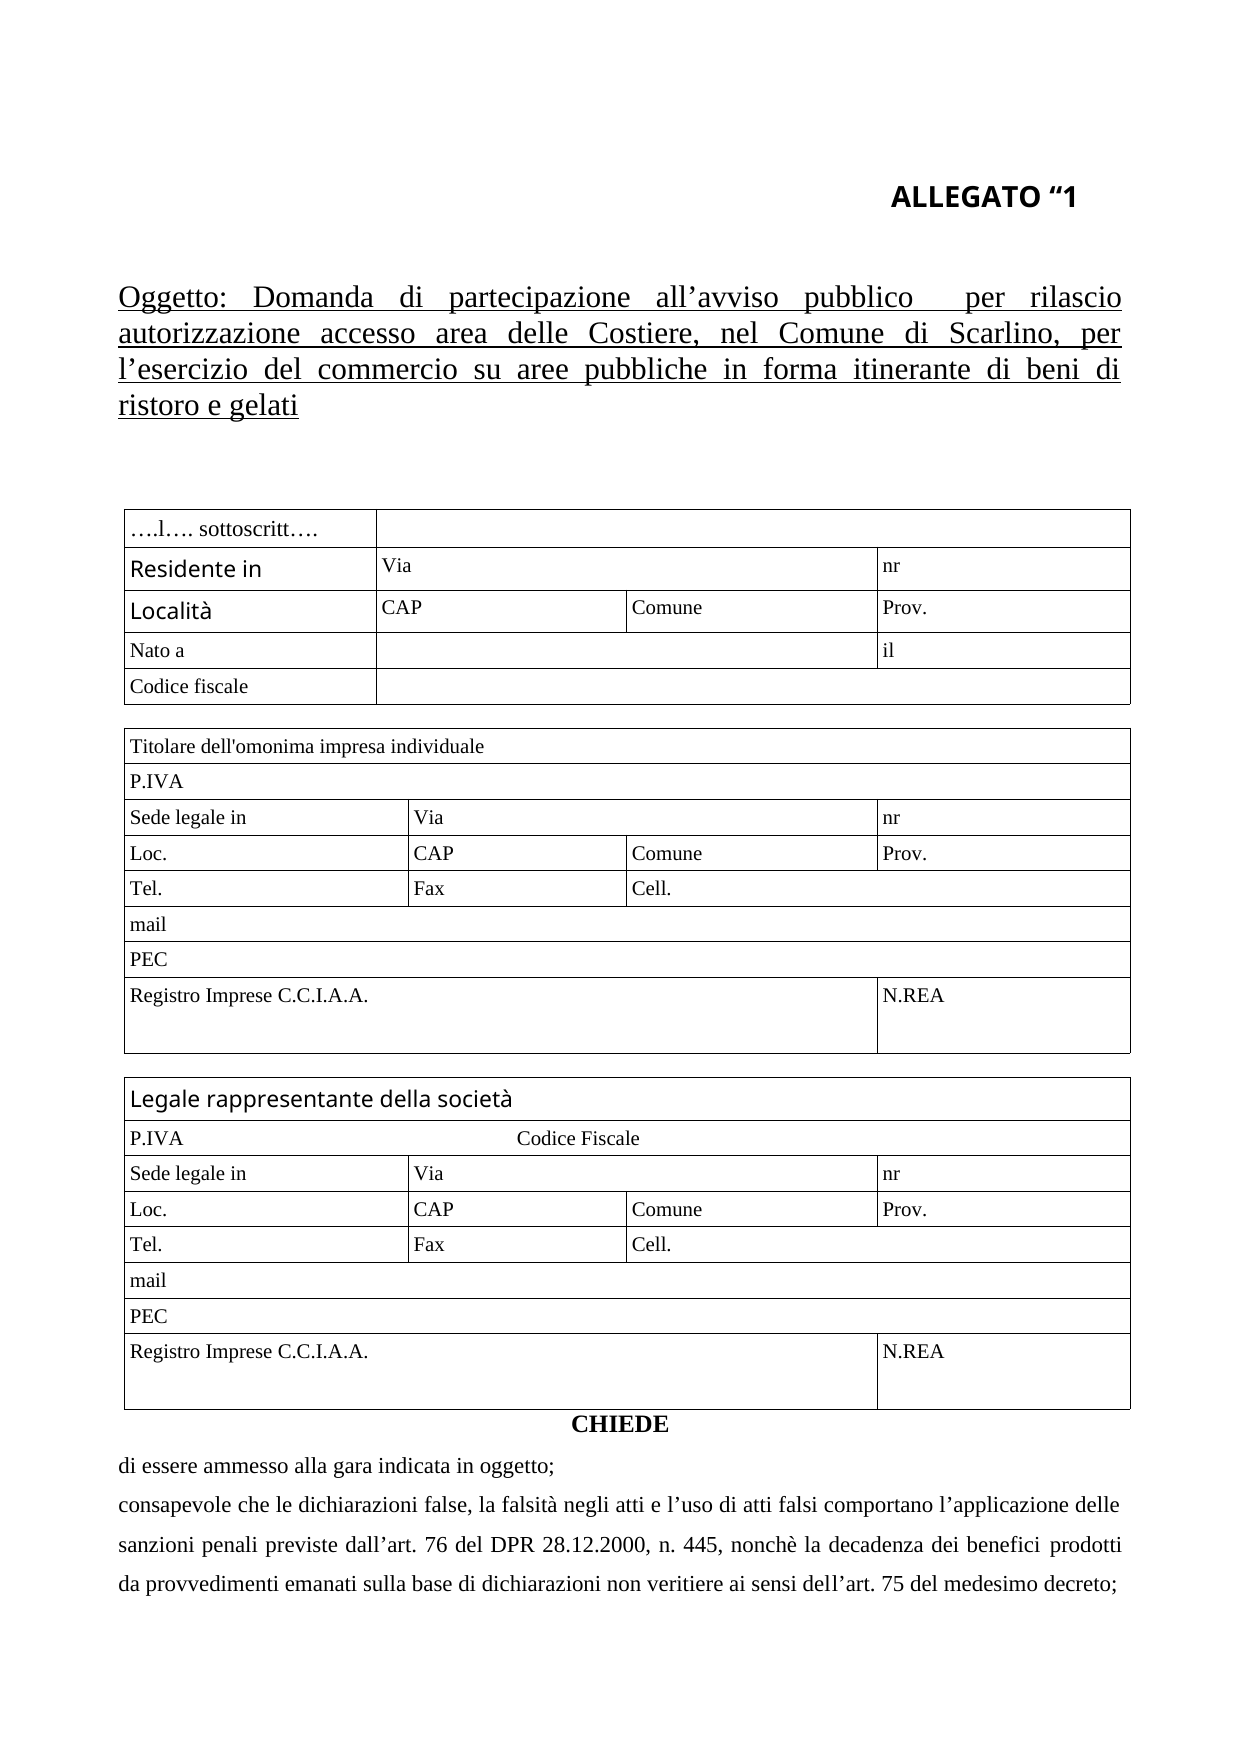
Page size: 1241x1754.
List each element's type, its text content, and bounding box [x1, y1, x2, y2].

table_cell nr [878, 1156, 1130, 1191]
text CHIEDE [118, 1409, 1122, 1438]
subtitle Oggetto: Domanda di partecipazione all’avviso pubblico per rilascio [118, 279, 1122, 310]
table_cell Sede legale in [125, 1156, 408, 1191]
subtitle autorizzazione accesso area delle Costiere, nel Comune di Scarlino, per [118, 311, 1122, 346]
table_cell CAP [409, 836, 626, 870]
table_header ….l…. sottoscritt…. [125, 510, 376, 547]
table_cell N.REA [878, 978, 1130, 1053]
table_cell nr [878, 800, 1130, 834]
table_cell Prov. [878, 591, 1130, 632]
table_cell Via [377, 548, 877, 589]
table_cell PEC [125, 942, 1130, 977]
table_cell Località [125, 591, 376, 632]
table_cell Registro Imprese C.C.I.A.A. [125, 1334, 877, 1409]
table_cell Fax [409, 1227, 626, 1262]
table_cell [377, 633, 877, 668]
table_cell Tel. [125, 871, 408, 906]
table_cell N.REA [878, 1334, 1130, 1409]
table_cell Comune [627, 1192, 877, 1226]
table_cell CAP [377, 591, 626, 632]
table_cell Residente in [125, 548, 376, 589]
table_cell Via [409, 1156, 877, 1191]
table_cell Codice fiscale [125, 669, 376, 703]
table_cell mail [125, 1263, 1130, 1298]
table_cell Sede legale in [125, 800, 408, 834]
table_header Legale rappresentante della società [125, 1078, 1130, 1119]
table_cell il [878, 633, 1130, 668]
table_cell P.IVA Codice Fiscale [125, 1121, 1130, 1155]
table_cell Tel. [125, 1227, 408, 1262]
table_cell Cell. [627, 871, 1130, 906]
table_cell Cell. [627, 1227, 1130, 1262]
table_cell Prov. [878, 1192, 1130, 1226]
table_header Titolare dell'omonima impresa individuale [125, 729, 1130, 763]
text consapevole che le dichiarazioni false, la falsità negli atti e l’uso di atti falsi comportano l’applicazione delle sanzioni penali previste dall’art. 76 del DPR 28.12.2000, n. 445, nonchè la decadenza dei benefici prodotti da provvedimenti emanati sulla base di dichiarazioni non veritiere ai sensi dell’art. 75 del medesimo decreto; [118, 1492, 1122, 1597]
text di essere ammesso alla gara indicata in oggetto; [118, 1452, 1122, 1478]
subtitle l’esercizio del commercio su aree pubbliche in forma itinerante di beni di ristoro e gelati [118, 348, 1122, 422]
table_cell [377, 669, 1130, 703]
table_cell Via [409, 800, 877, 834]
table_cell Nato a [125, 633, 376, 668]
text ALLEGATO “1 [118, 176, 1122, 216]
table_cell Loc. [125, 836, 408, 870]
table_cell Prov. [878, 836, 1130, 870]
table_cell Comune [627, 836, 877, 870]
table_cell P.IVA [125, 764, 1130, 799]
table_cell nr [878, 548, 1130, 589]
table_cell Comune [627, 591, 877, 632]
table_cell Loc. [125, 1192, 408, 1226]
table_cell mail [125, 907, 1130, 941]
table_cell PEC [125, 1299, 1130, 1333]
table_cell CAP [409, 1192, 626, 1226]
table_cell Registro Imprese C.C.I.A.A. [125, 978, 877, 1053]
table_header [377, 510, 1130, 547]
table_cell Fax [409, 871, 626, 906]
